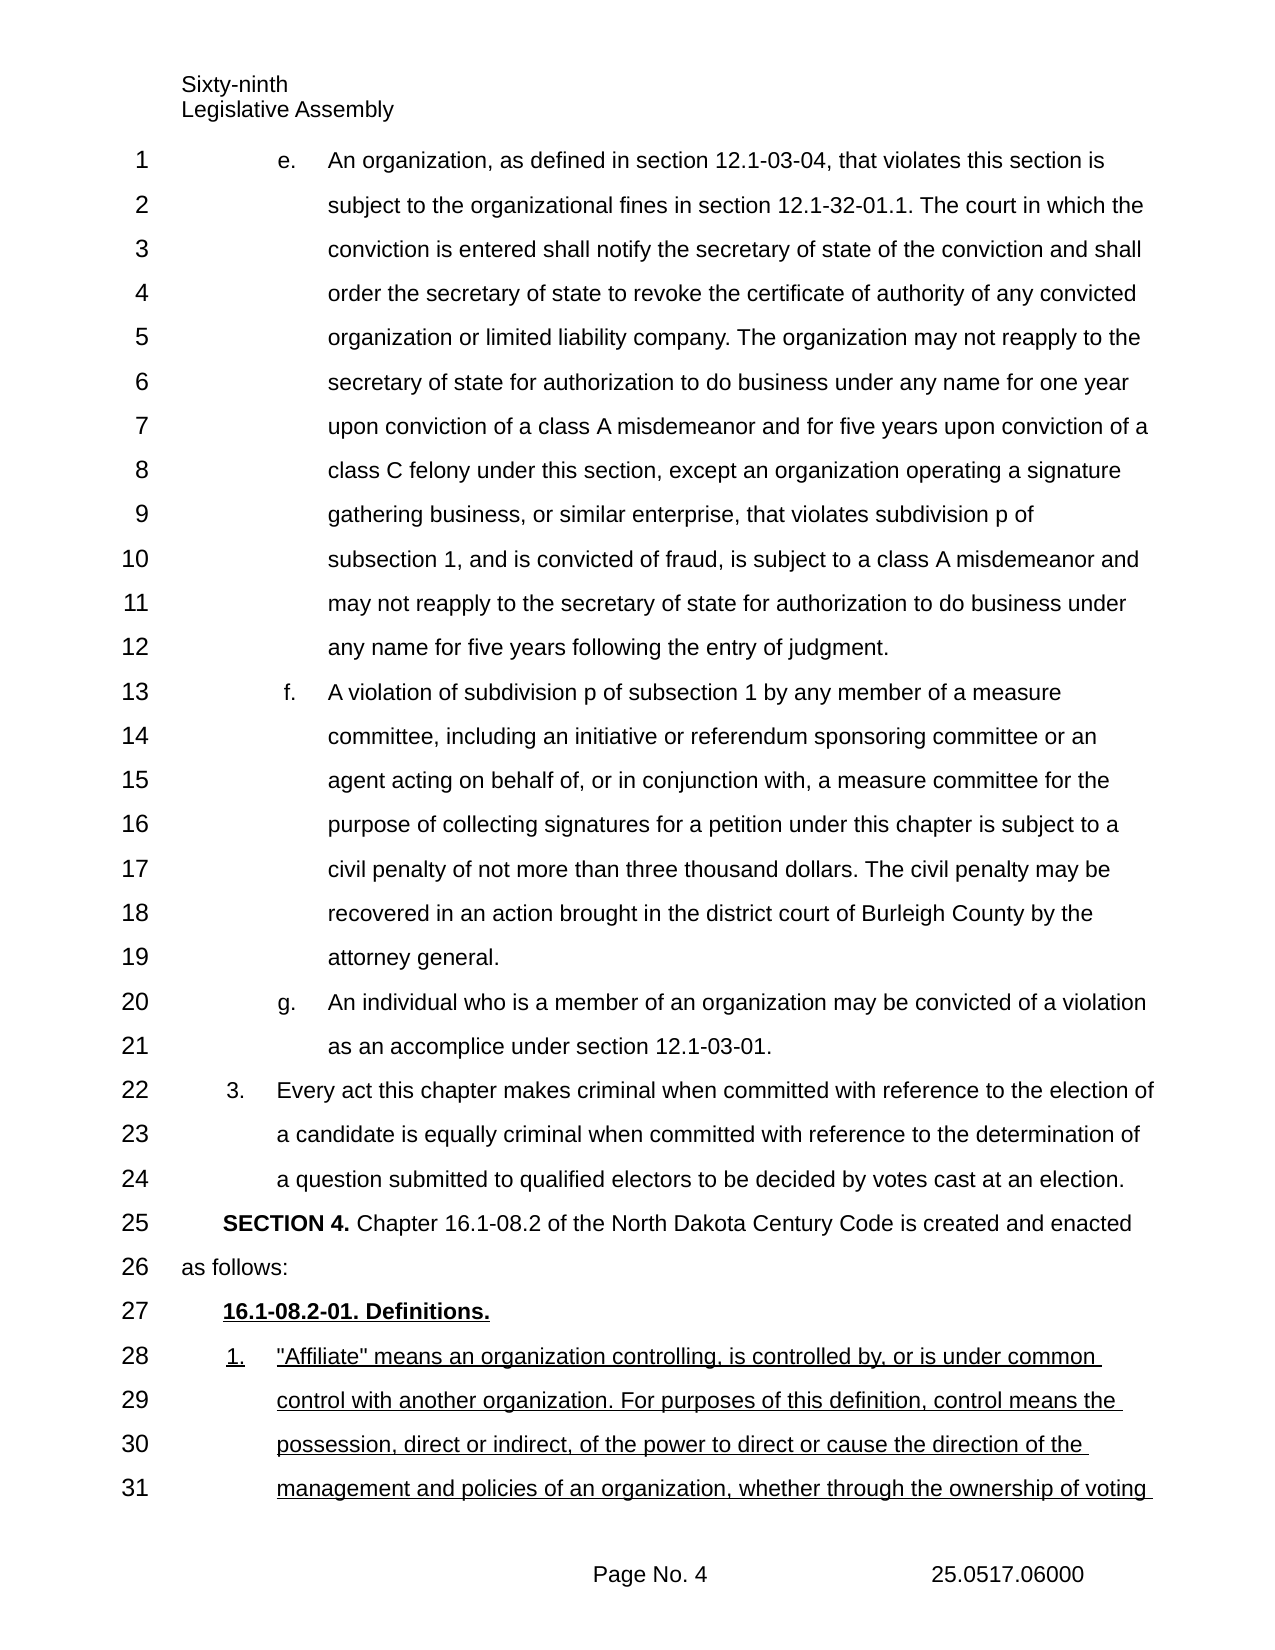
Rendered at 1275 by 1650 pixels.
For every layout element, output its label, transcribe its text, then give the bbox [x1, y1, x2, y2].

text 16.1-08.2-01. Definitions. [181, 1284, 1154, 1329]
text f. A violation of subdivision p of subsection 1 by any member of a measure committee, including an initiative or referendum sponsoring committee or an agent acting on behalf of, or in conjunction with, a measure committee for the purpose of collecting signatures for a petition under this chapter is subject to a civil penalty of not more than three thousand dollars. The civil penalty may be recovered in an action brought in the district court of Burleigh County by the attorney general. [181, 664, 1154, 974]
text 3. Every act this chapter makes criminal when committed with reference to the election of a candidate is equally criminal when committed with reference to the determination of a question submitted to qualified electors to be decided by votes cast at an election. [181, 1063, 1154, 1196]
text g. An individual who is a member of an organization may be convicted of a violation as an accomplice under section 12.1‑03‑01. [181, 974, 1154, 1063]
text 1. "Affiliate" means an organization controlling, is controlled by, or is under common control with another organization. For purposes of this definition, control means the possession, direct or indirect, of the power to direct or cause the direction of the management and policies of an organization, whether through the ownership of voting [181, 1329, 1154, 1506]
text e. An organization, as defined in section 12.1‑03‑04, that violates this section is subject to the organizational fines in section 12.1‑32‑01.1. The court in which the conviction is entered shall notify the secretary of state of the conviction and shall order the secretary of state to revoke the certificate of authority of any convicted organization or limited liability company. The organization may not reapply to the secretary of state for authorization to do business under any name for one year upon conviction of a class A misdemeanor and for five years upon conviction of a class C felony under this section, except an organization operating a signature gathering business, or similar enterprise, that violates subdivision p of subsection 1, and is convicted of fraud, is subject to a class A misdemeanor and may not reapply to the secretary of state for authorization to do business under any name for five years following the entry of judgment. [181, 133, 1154, 664]
text SECTION 4. Chapter 16.1‑08.2 of the North Dakota Century Code is created and enacted as follows: [181, 1196, 1154, 1284]
